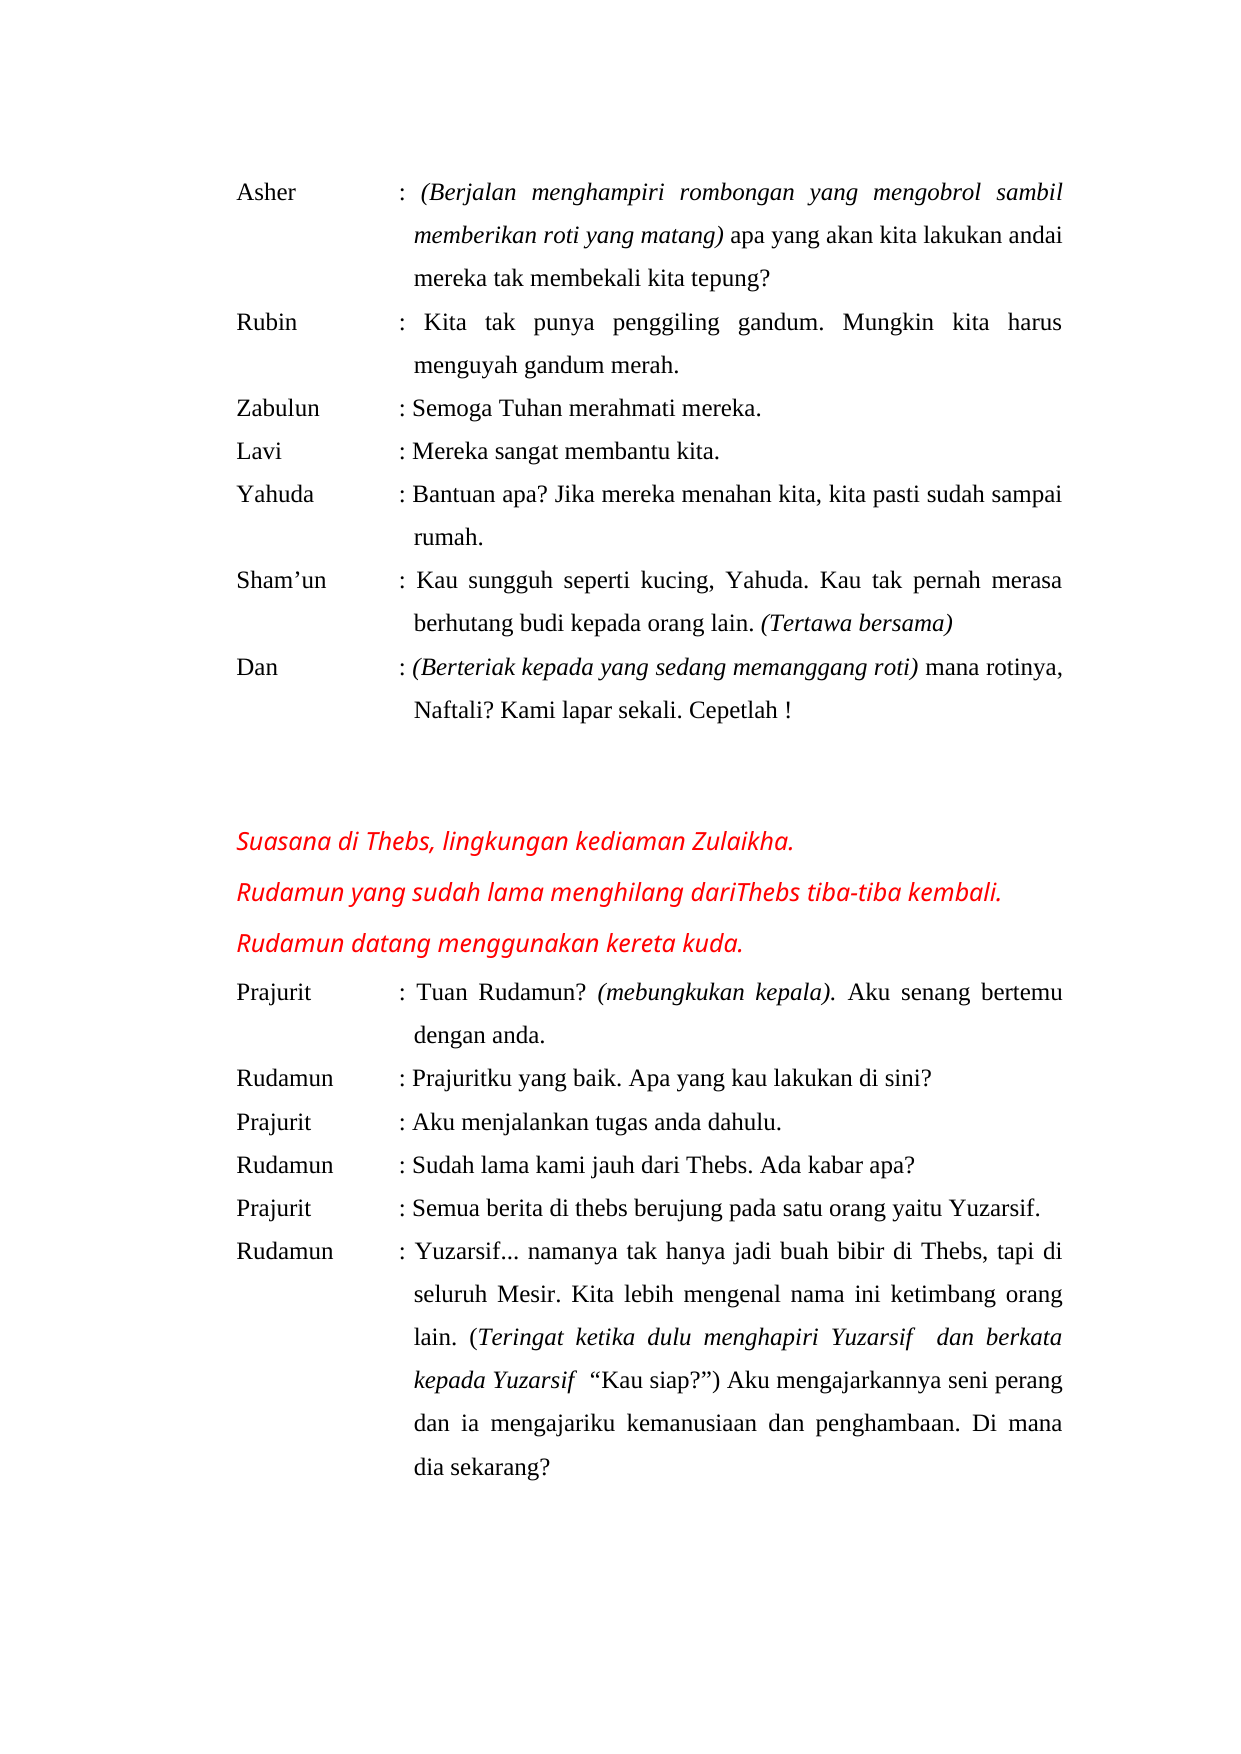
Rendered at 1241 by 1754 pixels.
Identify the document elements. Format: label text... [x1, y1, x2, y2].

text Rudamun datang menggunakan kereta kuda. [236, 926, 1063, 960]
text Rudamun : Yuzarsif... namanya tak hanya jadi buah bibir di Thebs, tapi di seluruh Mesir. Kita lebih mengenal nama ini ketimbang orang lain. (Teringat ketika dulu menghapiri Yuzarsif dan berkata kepada Yuzarsif “Kau siap?”) Aku mengajarkannya seni perang dan ia mengajariku kemanusiaan dan penghambaan. Di mana dia sekarang? [236, 1236, 1063, 1480]
text Suasana di Thebs, lingkungan kediaman Zulaikha. [236, 824, 1063, 858]
text Zabulun : Semoga Tuhan merahmati mereka. [236, 393, 1063, 422]
text Sham’un : Kau sungguh seperti kucing, Yahuda. Kau tak pernah merasa berhutang budi kepada orang lain. (Tertawa bersama) [236, 565, 1063, 637]
text Dan : (Berteriak kepada yang sedang memanggang roti) mana rotinya, Naftali? Kami lapar sekali. Cepetlah ! [236, 652, 1063, 723]
text Yahuda : Bantuan apa? Jika mereka menahan kita, kita pasti sudah sampai rumah. [236, 479, 1063, 551]
text Prajurit : Aku menjalankan tugas anda dahulu. [236, 1107, 1063, 1135]
text Rudamun : Sudah lama kami jauh dari Thebs. Ada kabar apa? [236, 1150, 1063, 1178]
text Prajurit : Semua berita di thebs berujung pada satu orang yaitu Yuzarsif. [236, 1193, 1063, 1222]
text Lavi : Mereka sangat membantu kita. [236, 436, 1063, 465]
text Rubin : Kita tak punya penggiling gandum. Mungkin kita harus menguyah gandum merah. [236, 307, 1063, 378]
text Rudamun : Prajuritku yang baik. Apa yang kau lakukan di sini? [236, 1063, 1063, 1092]
text Rudamun yang sudah lama menghilang dariThebs tiba-tiba kembali. [236, 875, 1063, 909]
text Prajurit : Tuan Rudamun? (mebungkukan kepala). Aku senang bertemu dengan anda. [236, 977, 1063, 1049]
text Asher : (Berjalan menghampiri rombongan yang mengobrol sambil memberikan roti yang matang) apa yang akan kita lakukan andai mereka tak membekali kita tepung? [236, 177, 1063, 292]
